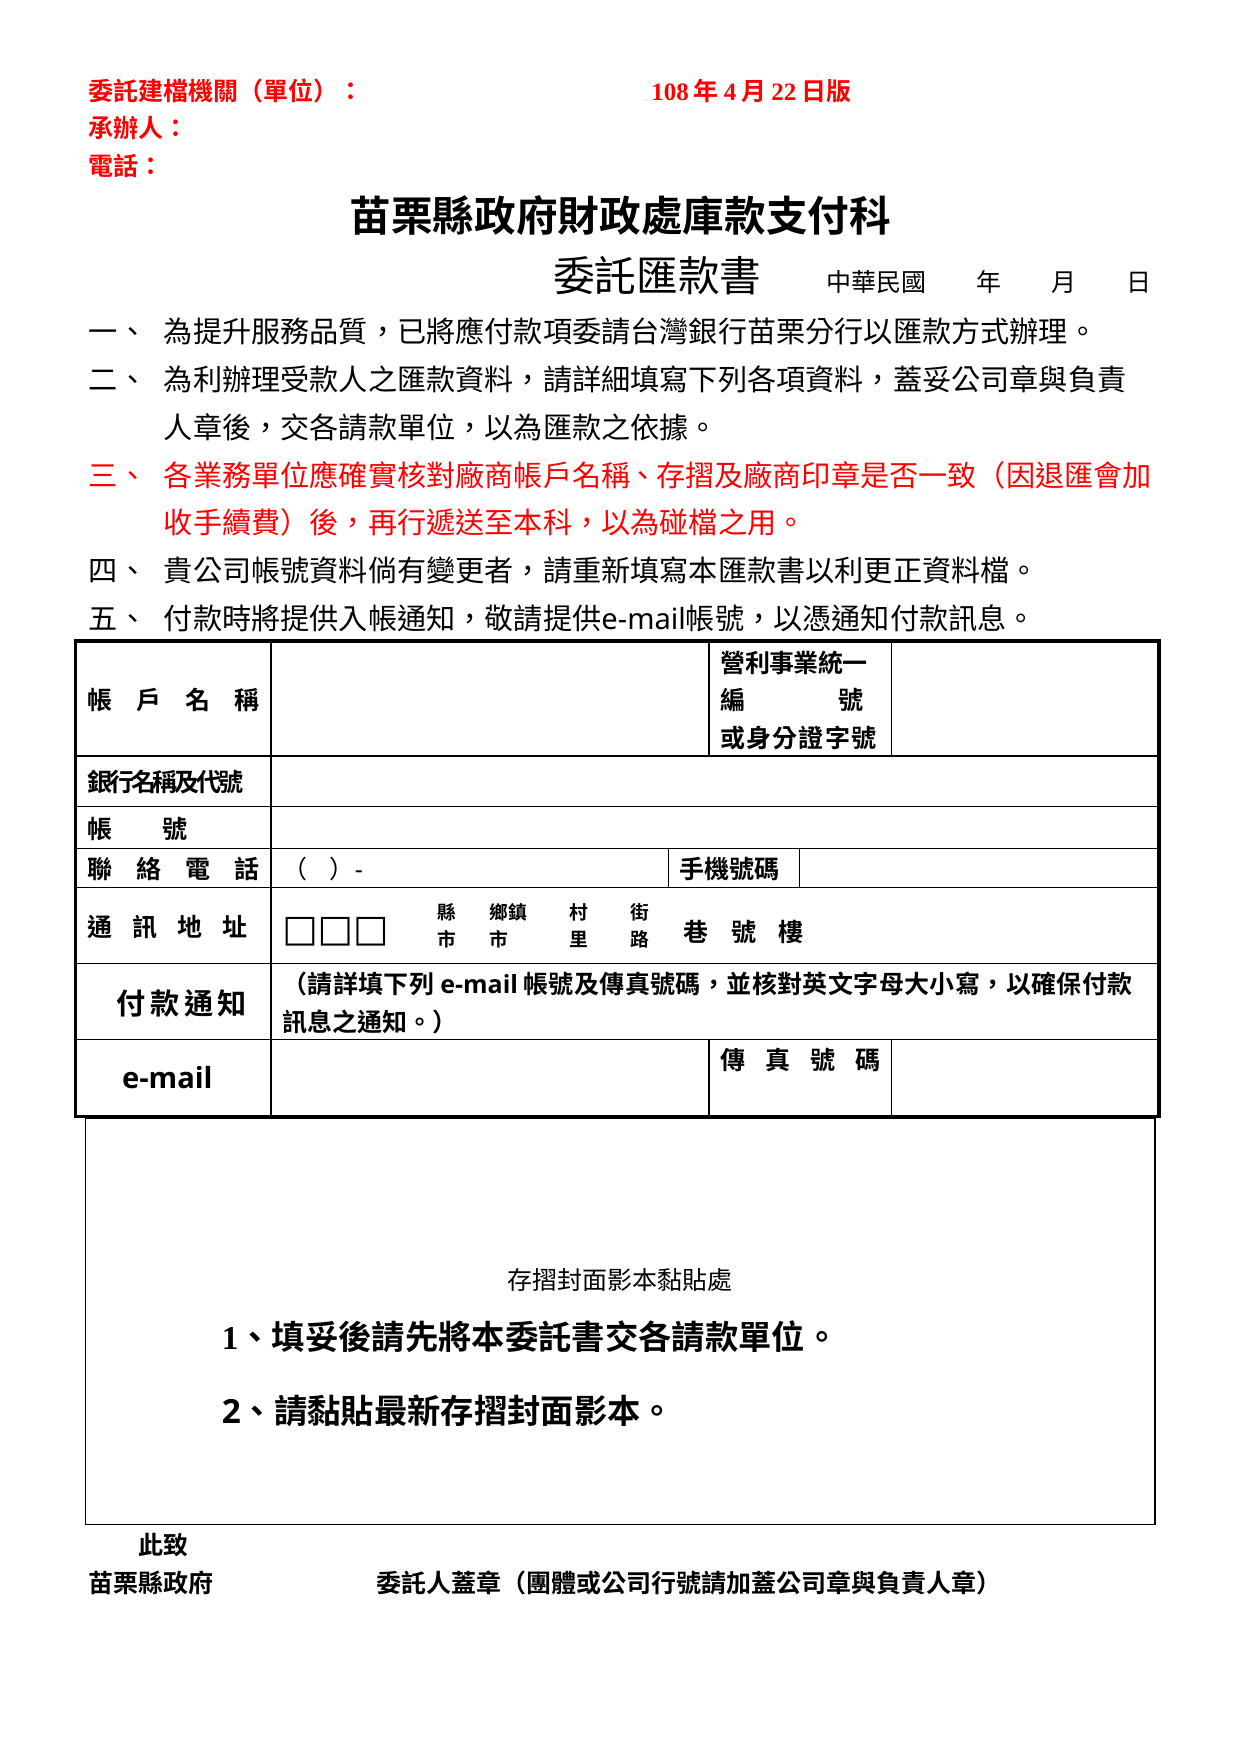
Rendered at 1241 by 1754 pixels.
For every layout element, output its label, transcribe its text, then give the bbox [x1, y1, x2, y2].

table_header [892, 643, 1157, 755]
table_header [272, 643, 708, 755]
table_cell [272, 807, 1157, 847]
table_cell 付款通知 [77, 964, 270, 1039]
text 苗栗縣政府財政處庫款支付科 [89, 183, 1152, 243]
text 承辦人： [89, 108, 1152, 146]
table_cell [800, 849, 1157, 887]
table_cell 通訊地址 [77, 888, 270, 963]
table_header 帳 戶 名 稱 [77, 643, 270, 755]
text 電話： [89, 146, 1152, 183]
table_cell [892, 1040, 1157, 1115]
table_cell （請詳填下列e-mail帳號及傳真號碼，並核對英文字母大小寫，以確保付款訊息之通知。） [272, 964, 1157, 1039]
table_cell [272, 1040, 708, 1115]
list 貴公司帳號資料倘有變更者，請重新填寫本匯款書以利更正資料檔。 [89, 543, 1152, 591]
table_cell e-mail [77, 1040, 270, 1115]
table_header 存摺封面影本黏貼處 1、填妥後請先將本委託書交各請款單位。 2、請黏貼最新存摺封面影本。 [86, 1119, 1154, 1524]
table_cell [272, 757, 1157, 806]
table_cell 帳號 [77, 807, 270, 847]
table_cell 手機號碼 [669, 849, 799, 887]
list 為利辦理受款人之匯款資料，請詳細填寫下列各項資料，蓋妥公司章與負責人章後，交各請款單位，以為匯款之依據。 [89, 352, 1152, 448]
table_header 營利事業統一編號 或身分證字號 [710, 643, 891, 755]
table_cell □□□ 縣市 鄉鎮市 村里 街路 巷 號 樓 [272, 888, 1157, 963]
list 各業務單位應確實核對廠商帳戶名稱、存摺及廠商印章是否一致（因退匯會加收手續費）後，再行遞送至本科，以為碰檔之用。 [89, 448, 1152, 543]
text 委託匯款書 中華民國 年 月 日 [89, 243, 1152, 304]
text 此致 [89, 1525, 1152, 1563]
text 苗栗縣政府 委託人蓋章（團體或公司行號請加蓋公司章與負責人章） [89, 1563, 1152, 1600]
list 付款時將提供入帳通知，敬請提供e-mail帳號，以憑通知付款訊息。 [89, 591, 1152, 639]
text 委託建檔機關（單位）： 108年4月22日版 [89, 71, 1152, 108]
table_cell 傳真號碼 [710, 1040, 891, 1115]
table_cell 聯絡電話 [77, 849, 270, 887]
table_cell （ ）- [272, 849, 668, 887]
table_cell 銀行名稱及代號 [77, 757, 270, 806]
list 為提升服務品質，已將應付款項委請台灣銀行苗栗分行以匯款方式辦理。 [89, 304, 1152, 352]
